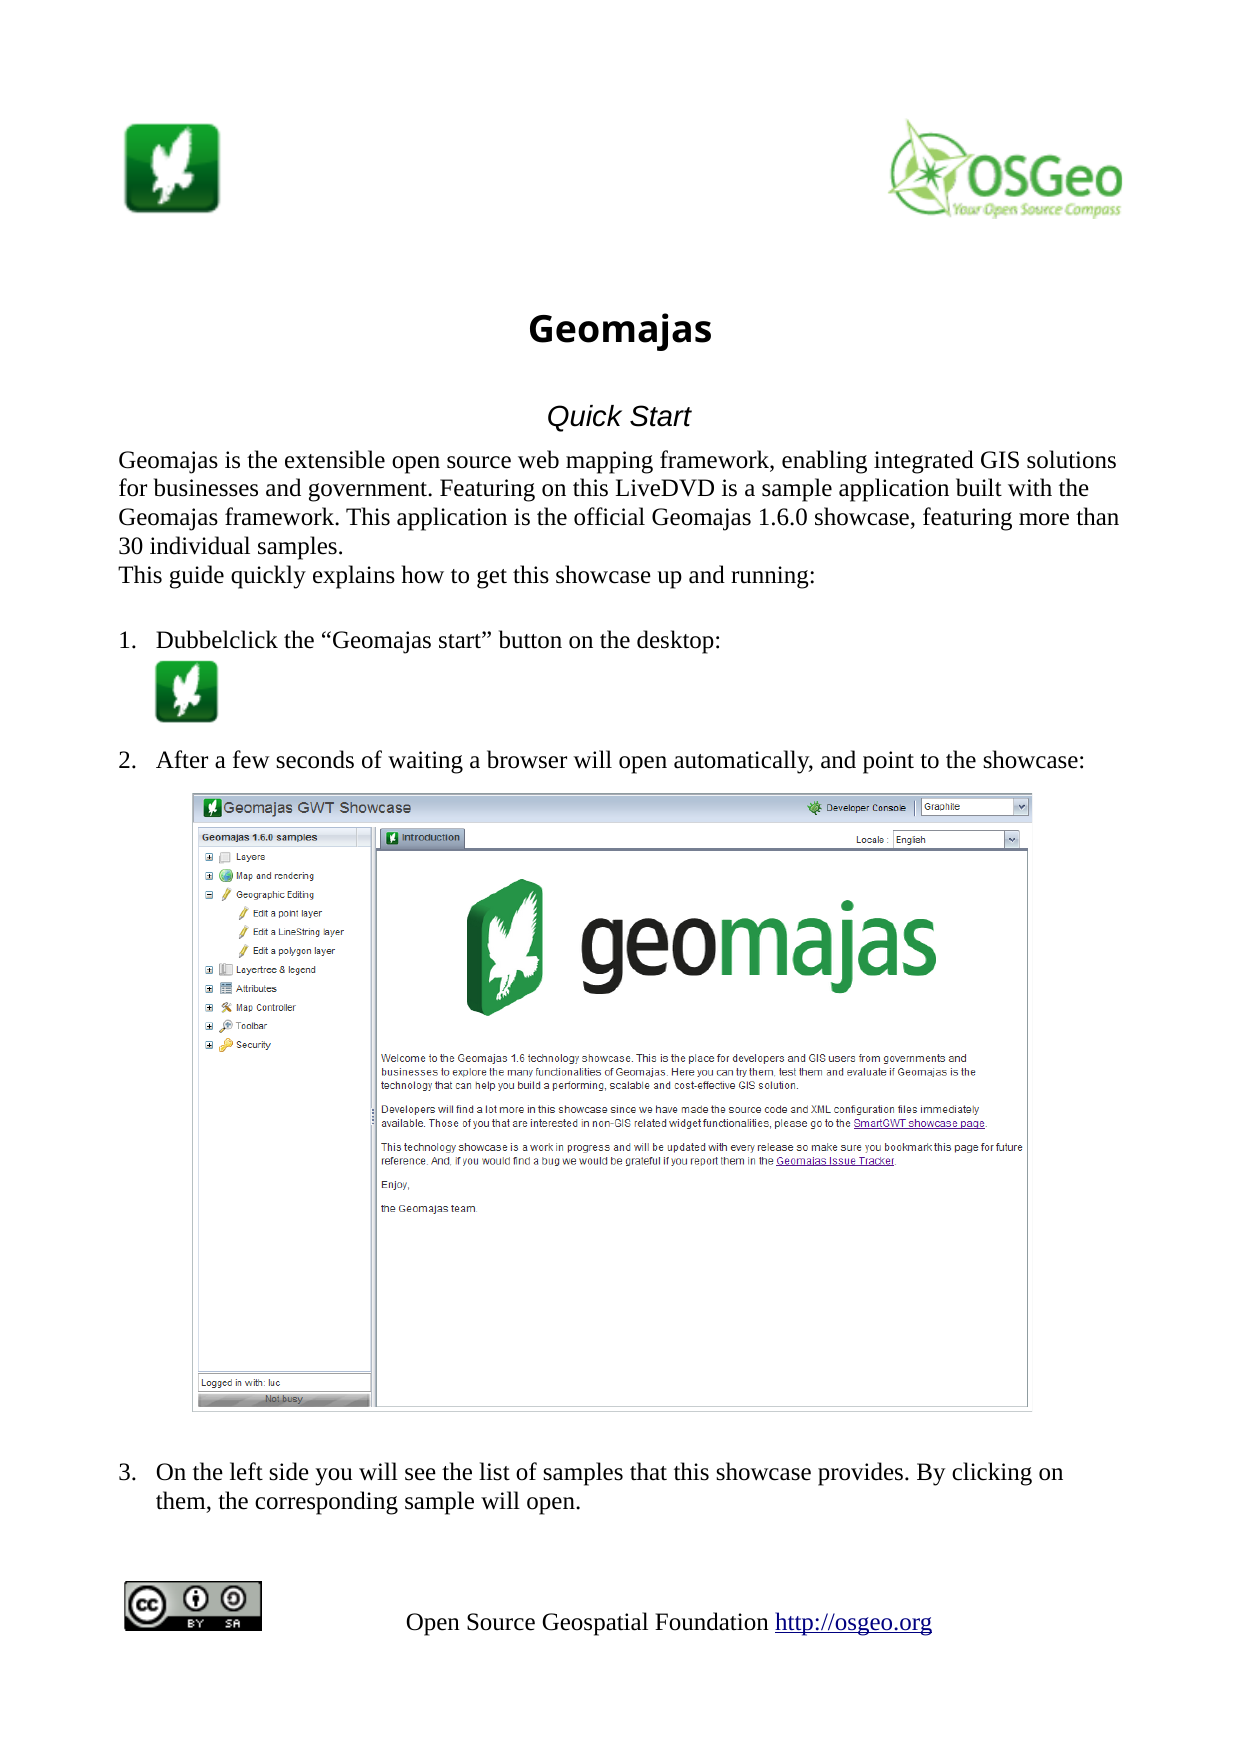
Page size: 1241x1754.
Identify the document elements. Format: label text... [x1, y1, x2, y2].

title Geomajas [118, 302, 1122, 353]
picture [152, 658, 222, 726]
picture [120, 121, 226, 218]
list Dubbelclick the “Geomajas start” button on the desktop: [118, 626, 1122, 683]
list After a few seconds of waiting a browser will open automatically, and point to the showcase: [118, 745, 1122, 774]
picture [887, 118, 1123, 219]
picture [124, 1581, 262, 1631]
text This guide quickly explains how to get this showcase up and running: [118, 560, 1122, 588]
list On the left side you will see the list of samples that this showcase provides. By clicking on them, the corresponding sample will open. [118, 1457, 1122, 1514]
subtitle Quick Start [118, 399, 1122, 432]
text Geomajas is the extensible open source web mapping framework, enabling integrated GIS solutions for businesses and government. Featuring on this LiveDVD is a sample application built with the Geomajas framework. This application is the official Geomajas 1.6.0 showcase, featuring more than 30 individual samples. [118, 445, 1122, 560]
